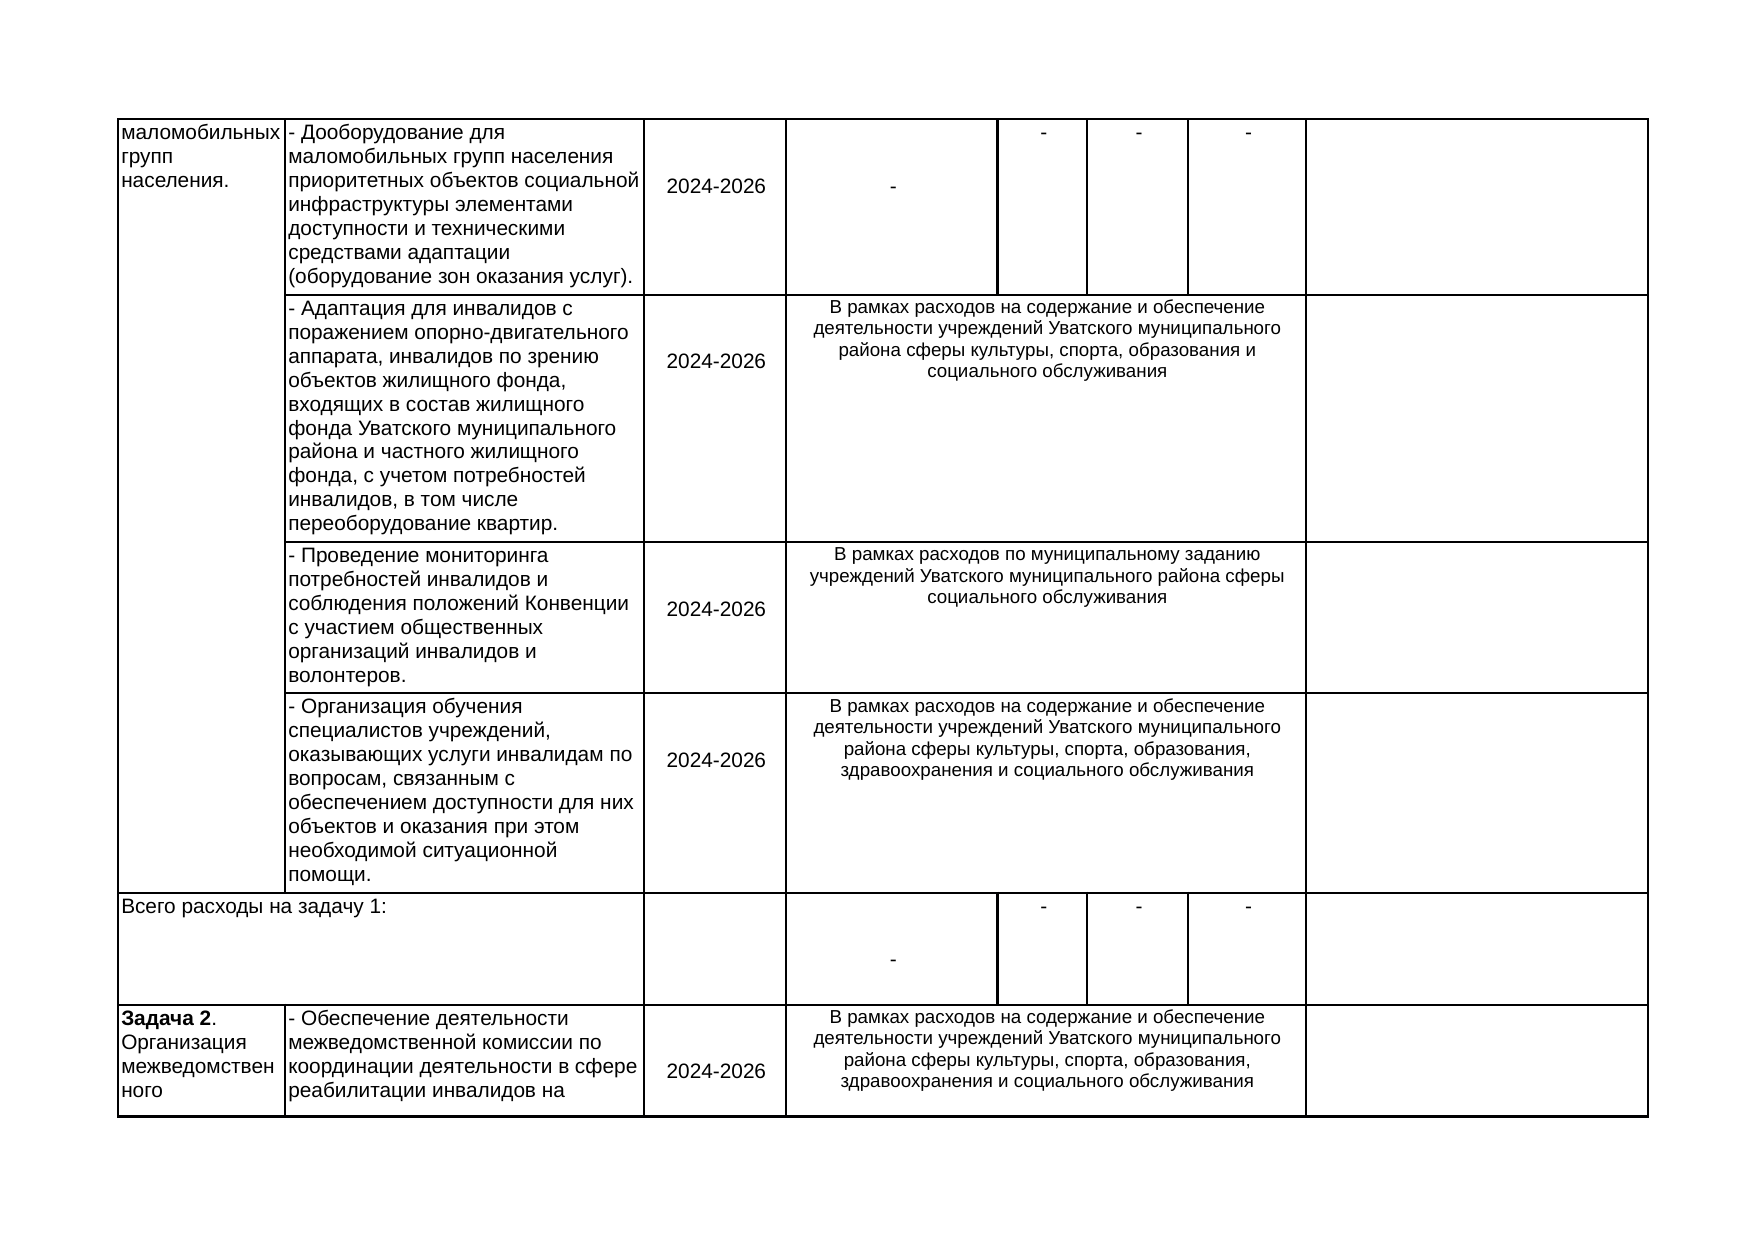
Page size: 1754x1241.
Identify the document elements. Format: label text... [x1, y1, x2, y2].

table_cell 2024-2026 [645, 694, 785, 892]
table_cell Всего расходы на задачу 1: [119, 894, 643, 1003]
table_cell маломобильных групп населения. [119, 120, 284, 892]
table_cell [1307, 296, 1647, 541]
table_cell 2024-2026 [645, 543, 785, 692]
table_cell - Обеспечение деятельности межведомственной комиссии по координации деятельности в сфере реабилитации инвалидов на [286, 1006, 643, 1115]
table_cell 2024-2026 [645, 1006, 785, 1115]
table_cell - [787, 894, 996, 1003]
table_cell - [999, 894, 1086, 1003]
table_cell В рамках расходов по муниципальному заданию учреждений Уватского муниципального района сферы социального обслуживания [787, 543, 1305, 692]
table_cell - Дооборудование для маломобильных групп населения приоритетных объектов социальной инфраструктуры элементами доступности и техническими средствами адаптации (оборудование зон оказания услуг). [286, 120, 643, 293]
table_cell [1307, 120, 1647, 293]
table_cell В рамках расходов на содержание и обеспечение деятельности учреждений Уватского муниципального района сферы культуры, спорта, образования, здравоохранения и социального обслуживания [787, 1006, 1305, 1115]
table_cell В рамках расходов на содержание и обеспечение деятельности учреждений Уватского муниципального района сферы культуры, спорта, образования, здравоохранения и социального обслуживания [787, 694, 1305, 892]
table_cell 2024-2026 [645, 296, 785, 541]
table_cell В рамках расходов на содержание и обеспечение деятельности учреждений Уватского муниципального района сферы культуры, спорта, образования и социального обслуживания [787, 296, 1305, 541]
table_cell [1307, 894, 1647, 1003]
table_cell - Адаптация для инвалидов с поражением опорно-двигательного аппарата, инвалидов по зрению объектов жилищного фонда, входящих в состав жилищного фонда Уватского муниципального района и частного жилищного фонда, с учетом потребностей инвалидов, в том числе переоборудование квартир. [286, 296, 643, 541]
table_cell 2024-2026 [645, 120, 785, 293]
table_cell - Организация обучения специалистов учреждений, оказывающих услуги инвалидам по вопросам, связанным с обеспечением доступности для них объектов и оказания при этом необходимой ситуационной помощи. [286, 694, 643, 892]
table_cell [1307, 694, 1647, 892]
table_cell - [1088, 120, 1187, 293]
table_cell - [787, 120, 996, 293]
table_cell - Проведение мониторинга потребностей инвалидов и соблюдения положений Конвенции с участием общественных организаций инвалидов и волонтеров. [286, 543, 643, 692]
table_cell - [1189, 894, 1305, 1003]
table_cell - [1189, 120, 1305, 293]
table_cell - [1088, 894, 1187, 1003]
table_cell [1307, 1006, 1647, 1115]
table_cell [1307, 543, 1647, 692]
table_cell - [999, 120, 1086, 293]
table_cell [645, 894, 785, 1003]
table_cell Задача 2. Организация межведомственного [119, 1006, 284, 1115]
